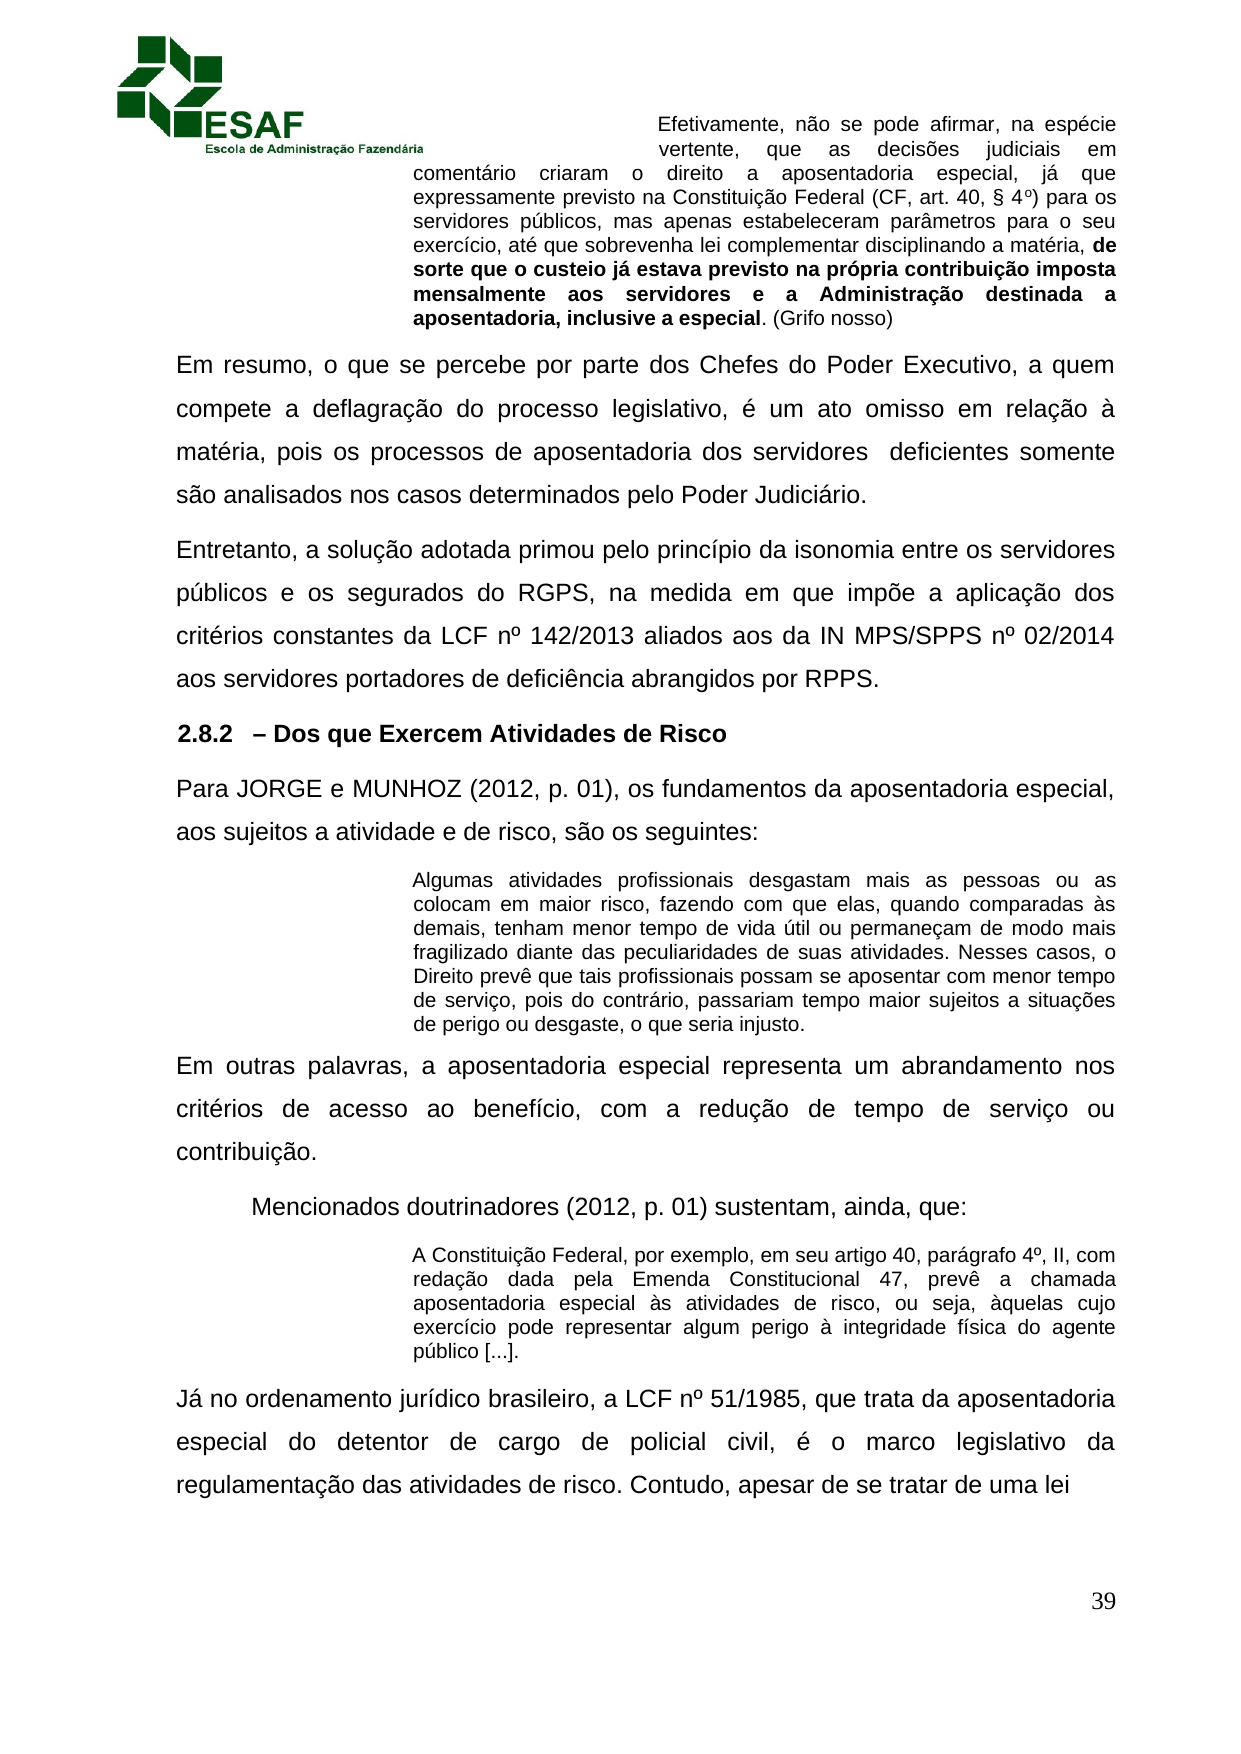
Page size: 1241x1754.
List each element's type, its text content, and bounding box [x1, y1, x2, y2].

text Em outras palavras, a aposentadoria especial representa um abrandamento nos critérios de acesso ao benefício, com a redução de tempo de serviço ou contribuição. [176, 1051, 1117, 1166]
subtitle – Dos que Exercem Atividades de Risco [177, 719, 1116, 748]
text Para JORGE e MUNHOZ (2012, p. 01), os fundamentos da aposentadoria especial, aos sujeitos a atividade e de risco, são os seguintes: [176, 774, 1117, 846]
text A Constituição Federal, por exemplo, em seu artigo 40, parágrafo 4º, II, com redação dada pela Emenda Constitucional 47, prevê a chamada aposentadoria especial às atividades de risco, ou seja, àquelas cujo exercício pode representar algum perigo à integridade física do agente público [...]. [412, 1242, 1117, 1363]
text Efetivamente, não se pode afirmar, na espécie vertente, que as decisões judiciais em comentário criaram o direito a aposentadoria especial, já que expressamente previsto na Constituição Federal (CF, art. 40, § 4o) para os servidores públicos, mas apenas estabeleceram parâmetros para o seu exercício, até que sobrevenha lei complementar disciplinando a matéria, de sorte que o custeio já estava previsto na própria contribuição imposta mensalmente aos servidores e a Administração destinada a aposentadoria, inclusive a especial. (Grifo nosso) [412, 112, 1117, 329]
text Mencionados doutrinadores (2012, p. 01) sustentam, ainda, que: [251, 1192, 1117, 1221]
text Em resumo, o que se percebe por parte dos Chefes do Poder Executivo, a quem compete a deflagração do processo legislativo, é um ato omisso em relação à matéria, pois os processos de aposentadoria dos servidores deficientes somente são analisados nos casos determinados pelo Poder Judiciário. [176, 351, 1117, 509]
text Algumas atividades profissionais desgastam mais as pessoas ou as colocam em maior risco, fazendo com que elas, quando comparadas às demais, tenham menor tempo de vida útil ou permaneçam de modo mais fragilizado diante das peculiaridades de suas atividades. Nesses casos, o Direito prevê que tais profissionais possam se aposentar com menor tempo de serviço, pois do contrário, passariam tempo maior sujeitos a situações de perigo ou desgaste, o que seria injusto. [412, 868, 1117, 1035]
text Já no ordenamento jurídico brasileiro, a LCF nº 51/1985, que trata da aposentadoria especial do detentor de cargo de policial civil, é o marco legislativo da regulamentação das atividades de risco. Contudo, apesar de se tratar de uma lei [176, 1384, 1117, 1499]
text Entretanto, a solução adotada primou pelo princípio da isonomia entre os servidores públicos e os segurados do RGPS, na medida em que impõe a aplicação dos critérios constantes da LCF nº 142/2013 aliados aos da IN MPS/SPPS nº 02/2014 aos servidores portadores de deficiência abrangidos por RPPS. [176, 535, 1117, 693]
